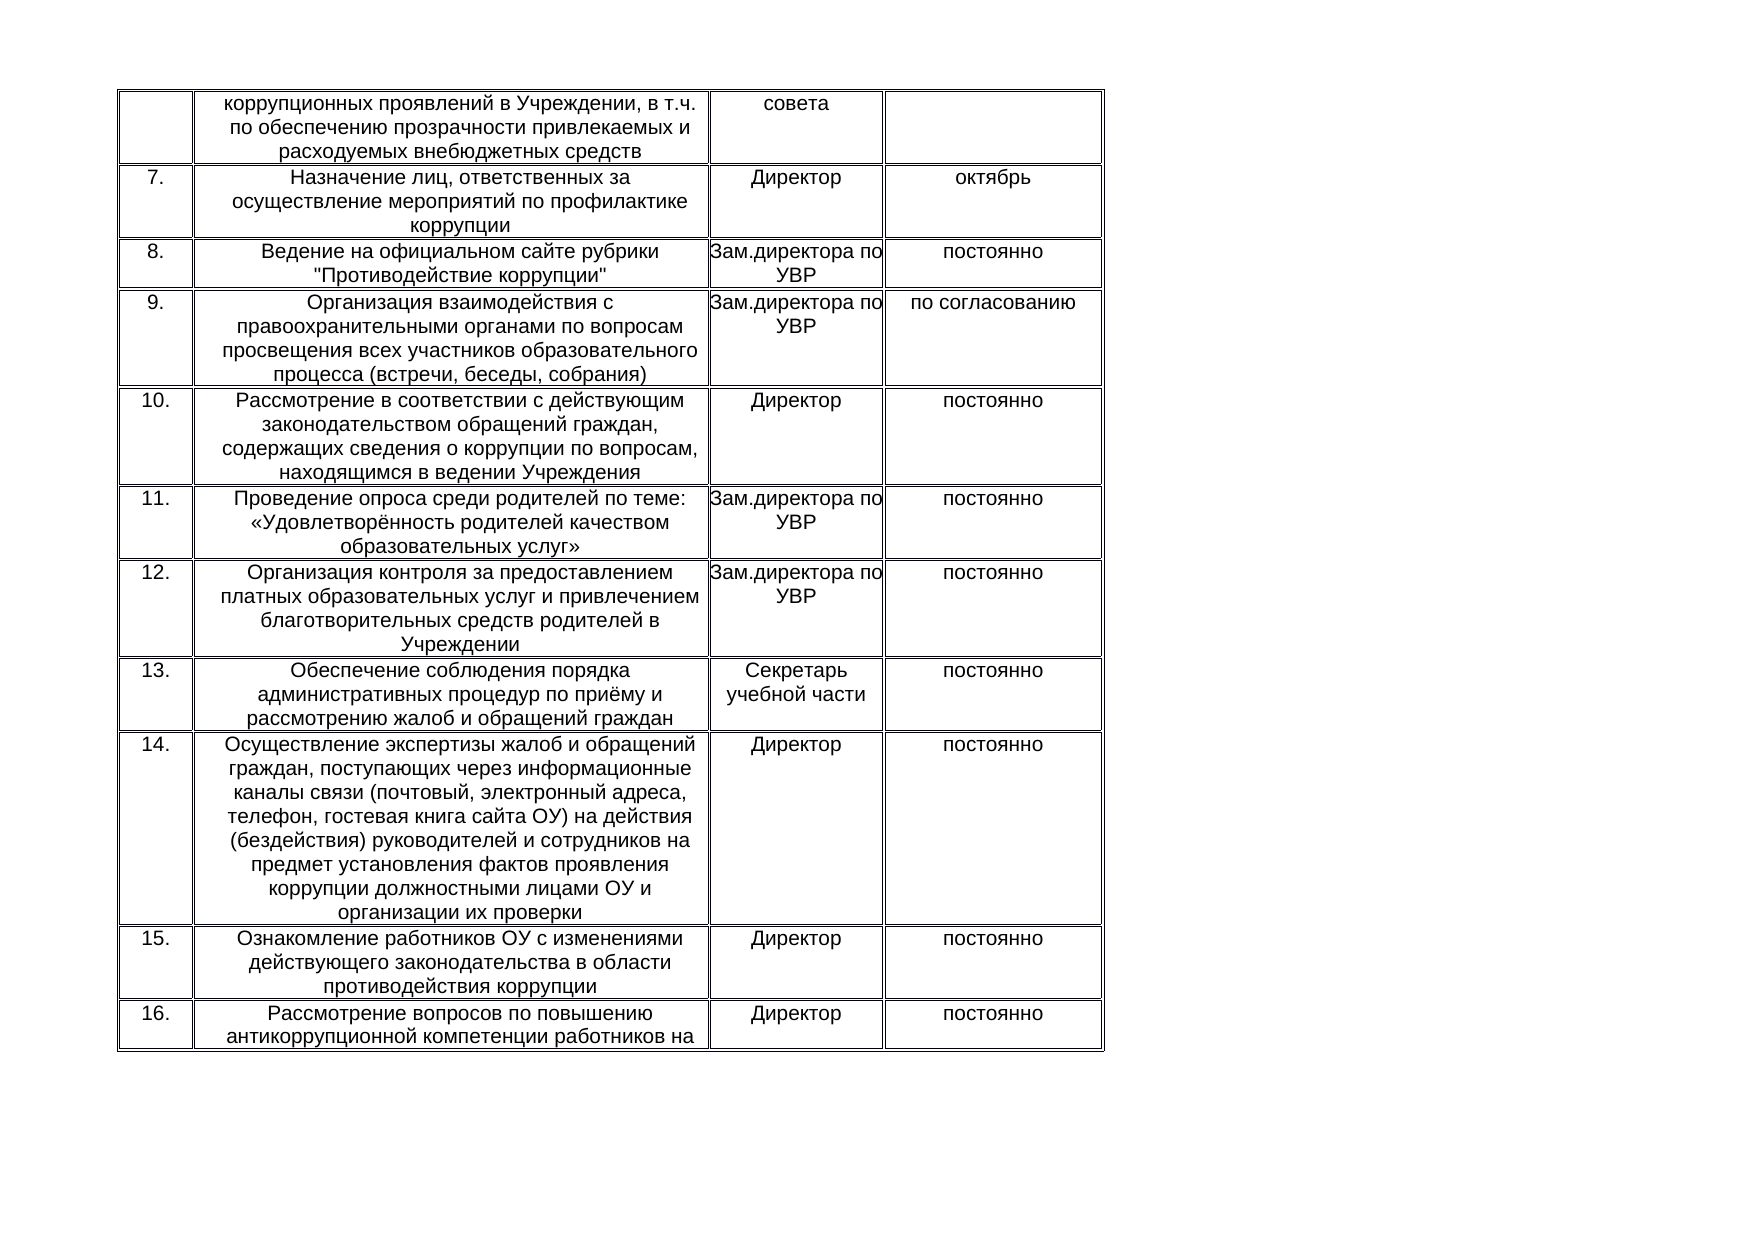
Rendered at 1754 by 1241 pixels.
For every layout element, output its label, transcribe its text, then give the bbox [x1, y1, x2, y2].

table_cell 15. [120, 927, 192, 998]
table_cell 11. [120, 487, 192, 558]
table_cell 8. [120, 240, 192, 287]
table_cell Рассмотрение вопросов по повышению антикоррупционной компетенции работников на [195, 1001, 708, 1048]
table_cell 14. [120, 733, 192, 924]
table_cell Ознакомление работников ОУ с изменениями действующего законодательства в области противодействия коррупции [195, 927, 708, 998]
table_cell по согласованию [886, 291, 1101, 385]
table_cell Назначение лиц, ответственных за осуществление мероприятий по профилактике коррупции [195, 166, 708, 237]
table_cell октябрь [886, 166, 1101, 237]
table_cell Обеспечение соблюдения порядка административных процедур по приёму и рассмотрению жалоб и обращений граждан [195, 659, 708, 730]
table_cell Директор [711, 166, 882, 237]
table_cell Рассмотрение в соответствии с действующим законодательством обращений граждан, содержащих сведения о коррупции по вопросам, находящимся в ведении Учреждения [195, 389, 708, 483]
table_cell Директор [711, 1001, 882, 1048]
table_cell Секретарь учебной части [711, 659, 882, 730]
table_cell постоянно [886, 1001, 1101, 1048]
table_cell Директор [711, 389, 882, 483]
table_cell Осуществление экспертизы жалоб и обращений граждан, поступающих через информационные каналы связи (почтовый, электронный адреса, телефон, гостевая книга сайта ОУ) на действия (бездействия) руководителей и сотрудников на предмет установления фактов проявления коррупции должностными лицами ОУ и организации их проверки [195, 733, 708, 924]
table_cell совета [711, 92, 882, 163]
table_cell 12. [120, 561, 192, 656]
table_cell Ведение на официальном сайте рубрики "Противодействие коррупции" [195, 240, 708, 287]
table_cell Организация контроля за предоставлением платных образовательных услуг и привлечением благотворительных средств родителей в Учреждении [195, 561, 708, 656]
table_cell Зам.директора по УВР [711, 291, 882, 385]
table_cell постоянно [886, 659, 1101, 730]
table_cell постоянно [886, 487, 1101, 558]
table_cell [120, 92, 192, 163]
table_cell Организация взаимодействия с правоохранительными органами по вопросам просвещения всех участников образовательного процесса (встречи, беседы, собрания) [195, 291, 708, 385]
table_cell постоянно [886, 389, 1101, 483]
table_cell 7. [120, 166, 192, 237]
table_cell постоянно [886, 927, 1101, 998]
table_cell Проведение опроса среди родителей по теме: «Удовлетворённость родителей качеством образовательных услуг» [195, 487, 708, 558]
table_cell Зам.директора по УВР [711, 240, 882, 287]
table_cell коррупционных проявлений в Учреждении, в т.ч. по обеспечению прозрачности привлекаемых и расходуемых внебюджетных средств [195, 92, 708, 163]
table_cell Директор [711, 927, 882, 998]
table_cell Зам.директора по УВР [711, 487, 882, 558]
table_cell 13. [120, 659, 192, 730]
table_cell постоянно [886, 561, 1101, 656]
table_cell Директор [711, 733, 882, 924]
table_cell постоянно [886, 733, 1101, 924]
table_cell Зам.директора по УВР [711, 561, 882, 656]
table_cell 10. [120, 389, 192, 483]
table_cell 9. [120, 291, 192, 385]
table_cell постоянно [886, 240, 1101, 287]
table_cell 16. [120, 1001, 192, 1048]
table_cell [886, 92, 1101, 163]
